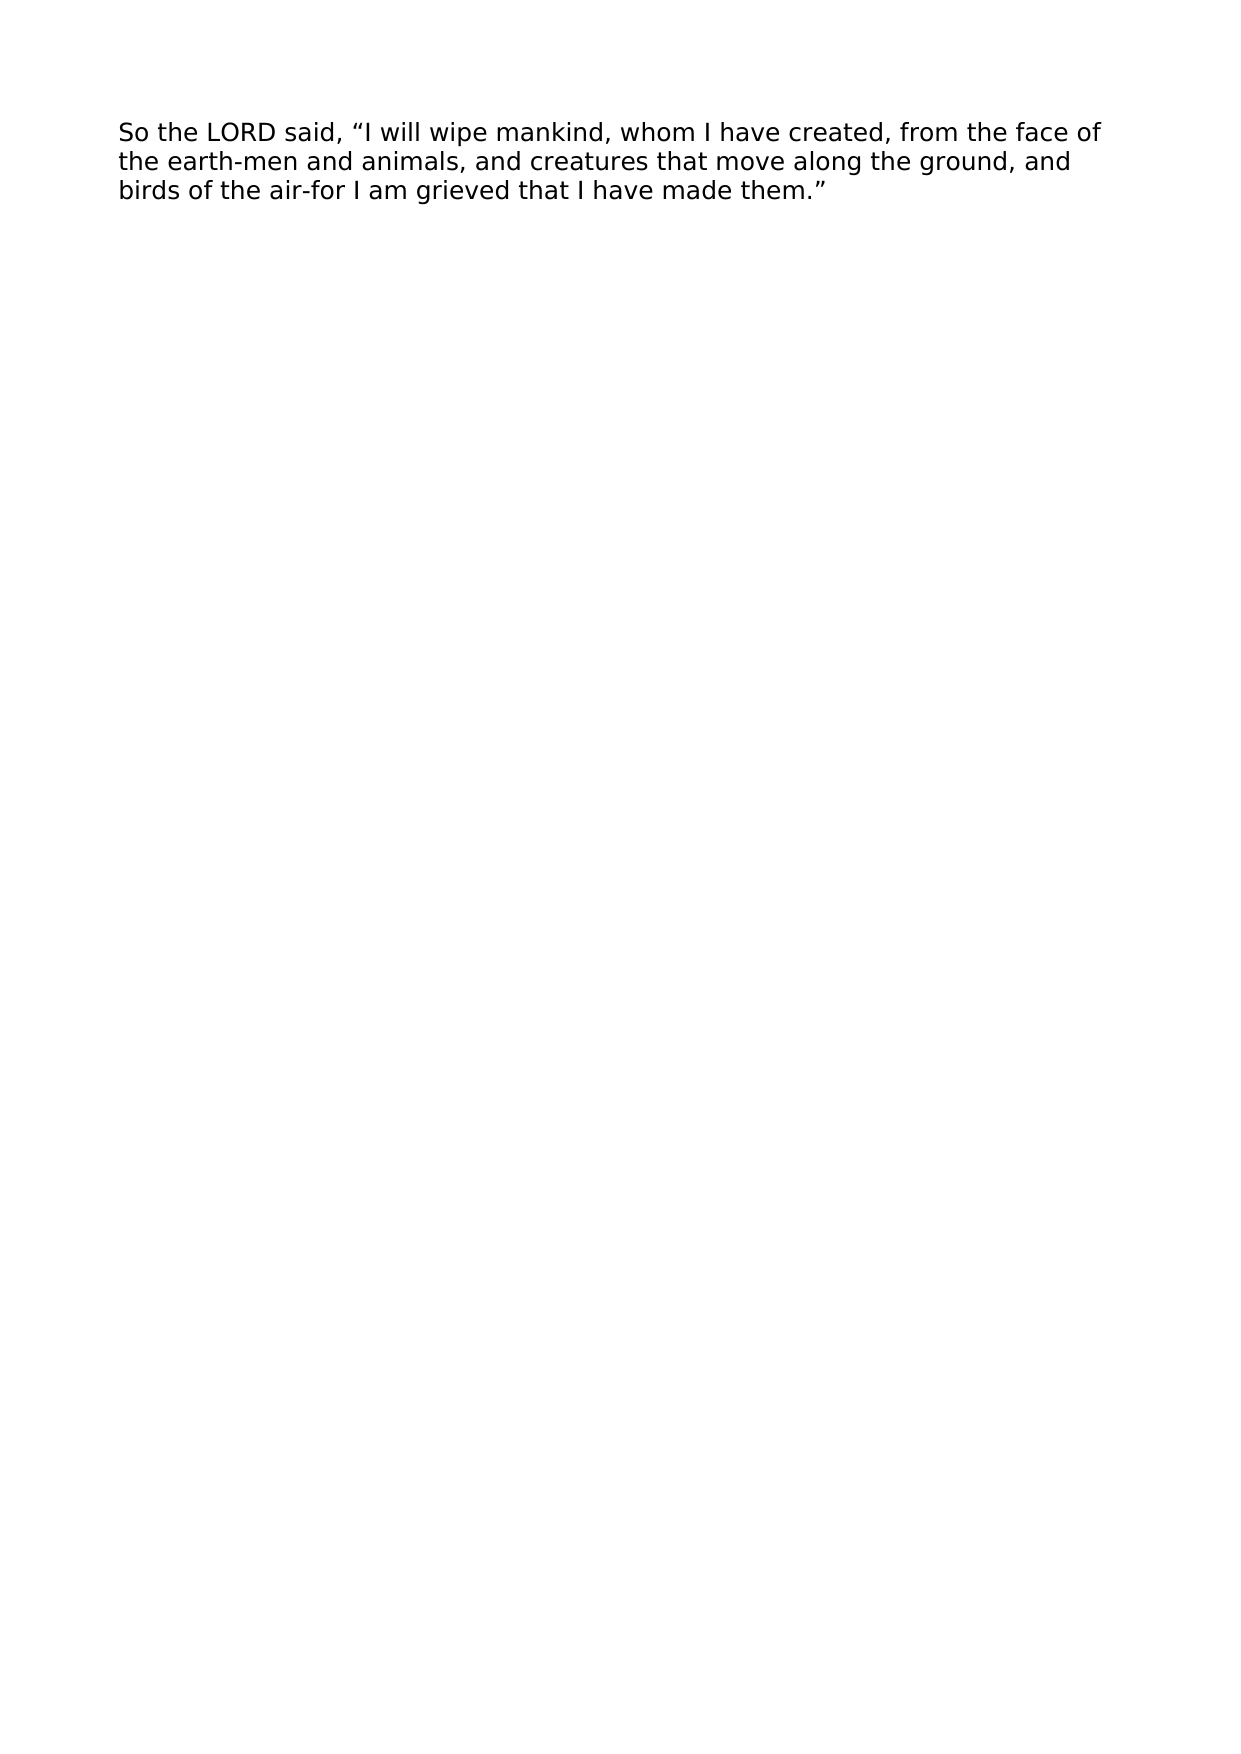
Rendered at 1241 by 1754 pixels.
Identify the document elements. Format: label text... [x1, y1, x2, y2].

text So the LORD said, “I will wipe mankind, whom I have created, from the face of the earth-men and animals, and creatures that move along the ground, and birds of the air-for I am grieved that I have made them.” [118, 118, 1122, 206]
